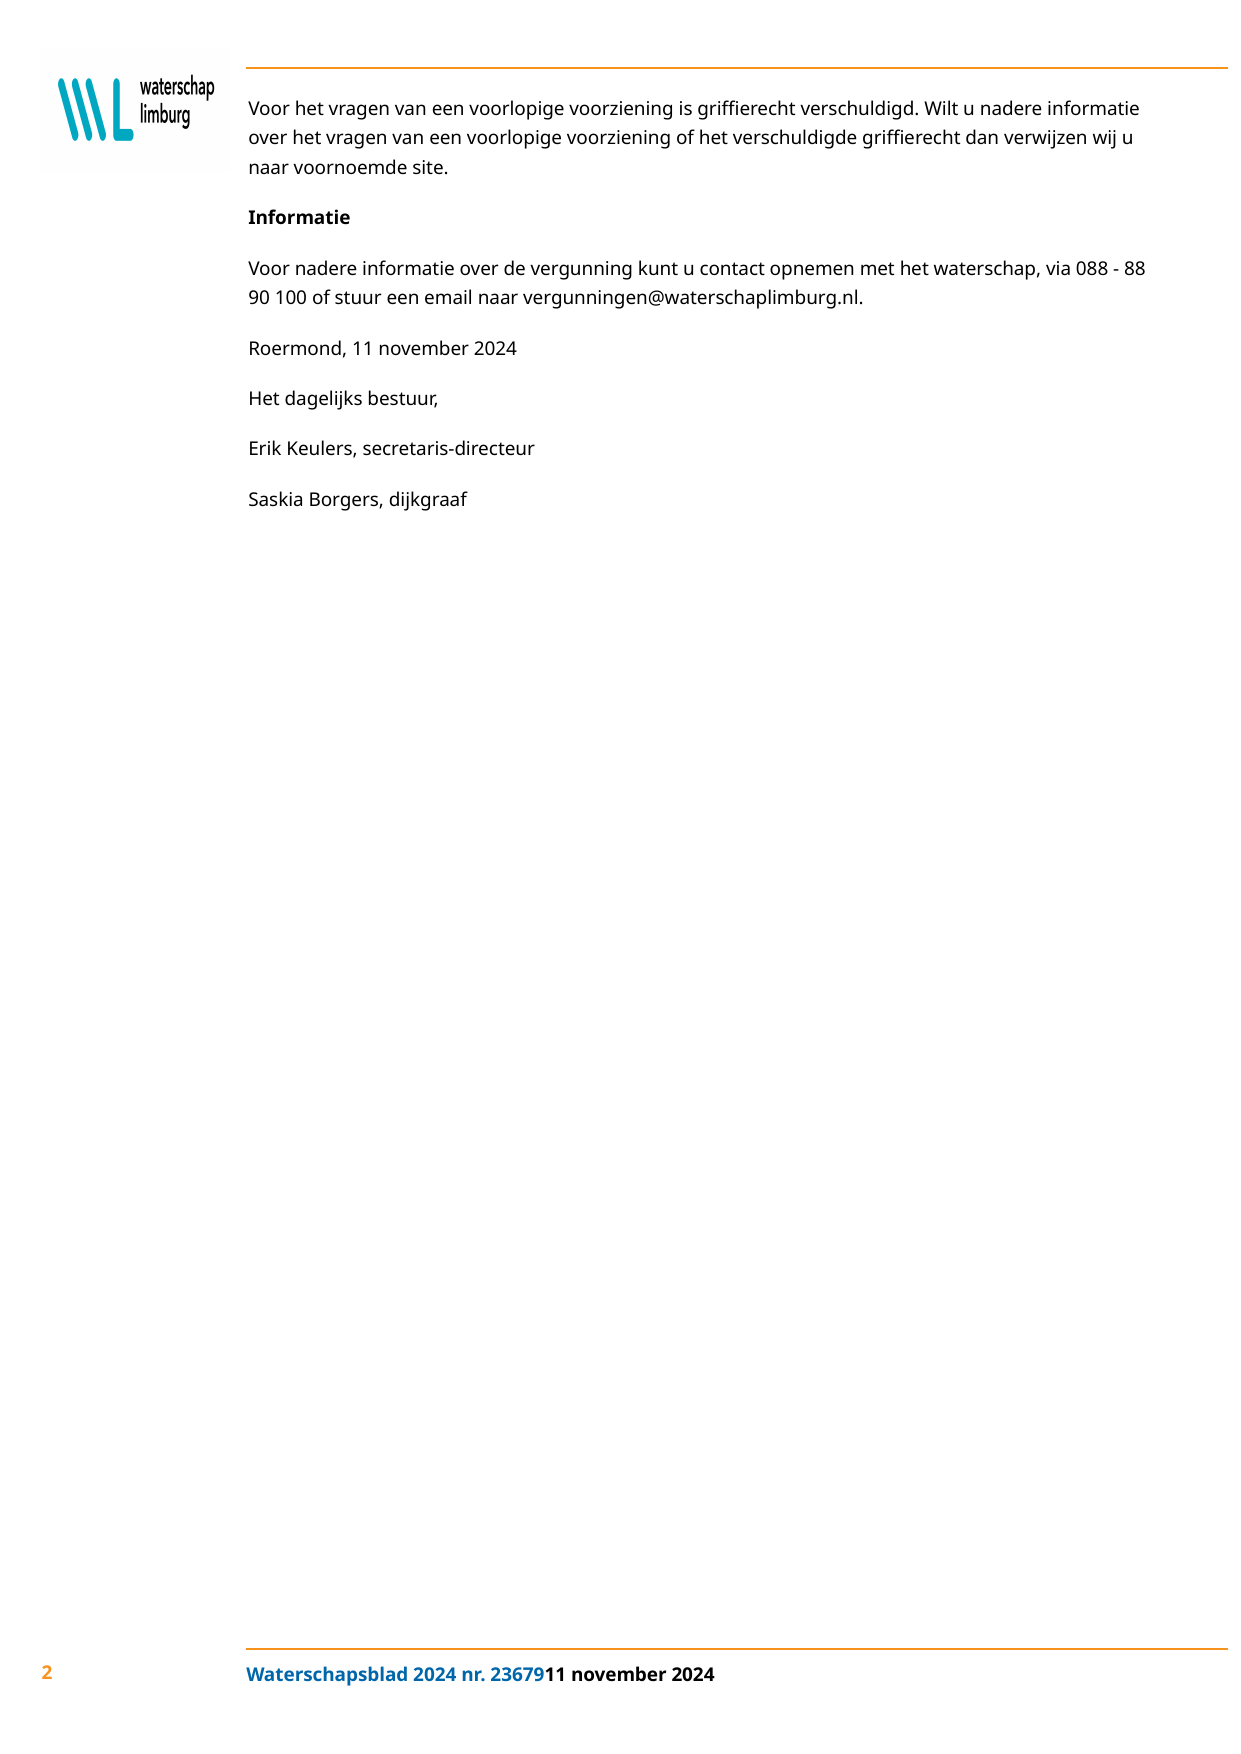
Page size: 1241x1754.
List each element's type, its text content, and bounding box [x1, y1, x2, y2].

text Erik Keulers, secretaris-directeur [248, 436, 1152, 461]
text Het dagelijks bestuur, [248, 385, 1152, 411]
picture [41, 47, 231, 172]
text Informatie [248, 204, 1152, 230]
text Roermond, 11 november 2024 [248, 335, 1152, 361]
text Voor nadere informatie over de vergunning kunt u contact opnemen met het waterschap, via 088 - 88 90 100 of stuur een email naar vergunningen@waterschaplimburg.nl. [248, 255, 1152, 310]
text Voor het vragen van een voorlopige voorziening is griffierecht verschuldigd. Wilt u nadere informatie over het vragen van een voorlopige voorziening of het verschuldigde griffierecht dan verwijzen wij u naar voornoemde site. [248, 95, 1152, 180]
text Saskia Borgers, dijkgraaf [248, 486, 1152, 512]
